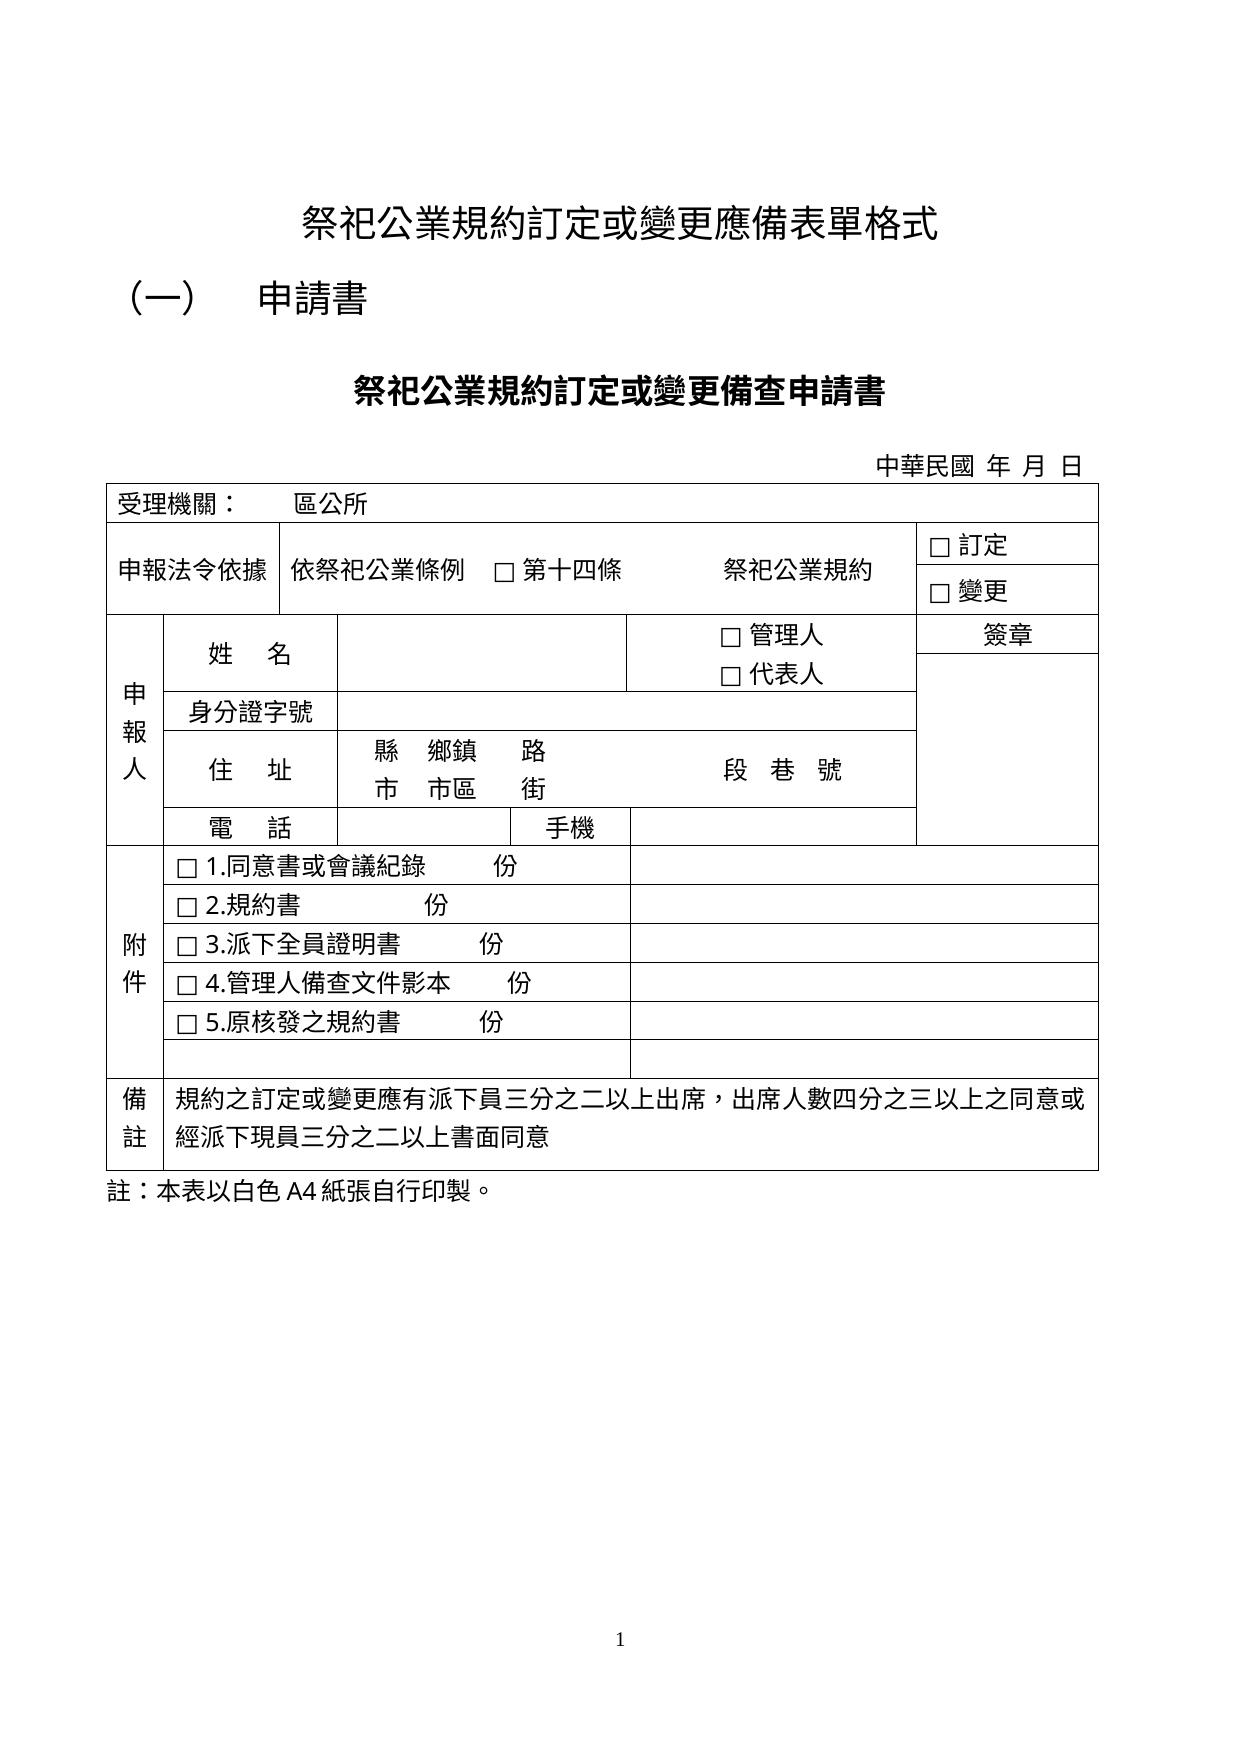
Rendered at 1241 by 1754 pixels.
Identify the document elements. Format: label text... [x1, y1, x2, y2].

table_cell [631, 1040, 1098, 1078]
table_cell 祭祀公業規約 [712, 523, 916, 614]
table_cell [164, 1040, 630, 1078]
table_cell □ 1.同意書或會議紀錄 份 [164, 846, 630, 884]
table_cell [631, 1002, 1098, 1039]
table_cell [631, 885, 1098, 923]
list 申請書 [106, 258, 1134, 333]
table_cell 縣 鄉鎮 路 [338, 731, 712, 768]
table_cell 市 市區 街 [338, 768, 712, 807]
table_cell □ 管理人 [627, 615, 916, 652]
table_cell 規約之訂定或變更應有派下員三分之二以上出席，出席人數四分之三以上之同意或經派下現員三分之二以上書面同意 [164, 1079, 1098, 1170]
table_cell 手機 [511, 808, 630, 845]
table_cell 段 巷 號 [712, 731, 916, 807]
table_cell 依祭祀公業條例 [280, 523, 481, 614]
table_cell 附件 [107, 846, 163, 1078]
table_cell □ 代表人 [627, 653, 916, 691]
table_cell 身分證字號 [164, 692, 337, 729]
table_cell [631, 846, 1098, 884]
table_cell [631, 963, 1098, 1001]
table_cell [631, 924, 1098, 962]
table_cell □ 5.原核發之規約書 份 [164, 1002, 630, 1039]
table_cell [338, 615, 626, 691]
table_cell [631, 808, 916, 845]
table_cell 住 址 [164, 731, 337, 807]
table_cell 簽章 [917, 615, 1098, 652]
table_cell 申報法令依據 [107, 523, 279, 614]
table_cell [338, 808, 510, 845]
table_cell □ 第十四條 [481, 523, 712, 614]
table_cell 申報人 [107, 615, 163, 845]
table_cell □ 訂定 [917, 523, 1098, 564]
text 註：本表以白色A4紙張自行印製。 [106, 1171, 1134, 1208]
table_cell □ 4.管理人備查文件影本 份 [164, 963, 630, 1001]
table_cell [338, 692, 916, 729]
table_cell 備註 [107, 1079, 163, 1170]
table_header 受理機關： 區公所 [107, 484, 1098, 522]
text 祭祀公業規約訂定或變更備查申請書 [106, 352, 1134, 427]
table_cell 姓 名 [164, 615, 337, 691]
text 中華民國 年 月 日 [106, 446, 1084, 483]
text 祭祀公業規約訂定或變更應備表單格式 [106, 183, 1134, 258]
table_cell □ 變更 [917, 565, 1098, 614]
table_cell 電 話 [164, 808, 337, 845]
table_cell □ 2.規約書 份 [164, 885, 630, 923]
table_cell [917, 654, 1098, 845]
table_cell □ 3.派下全員證明書 份 [164, 924, 630, 962]
